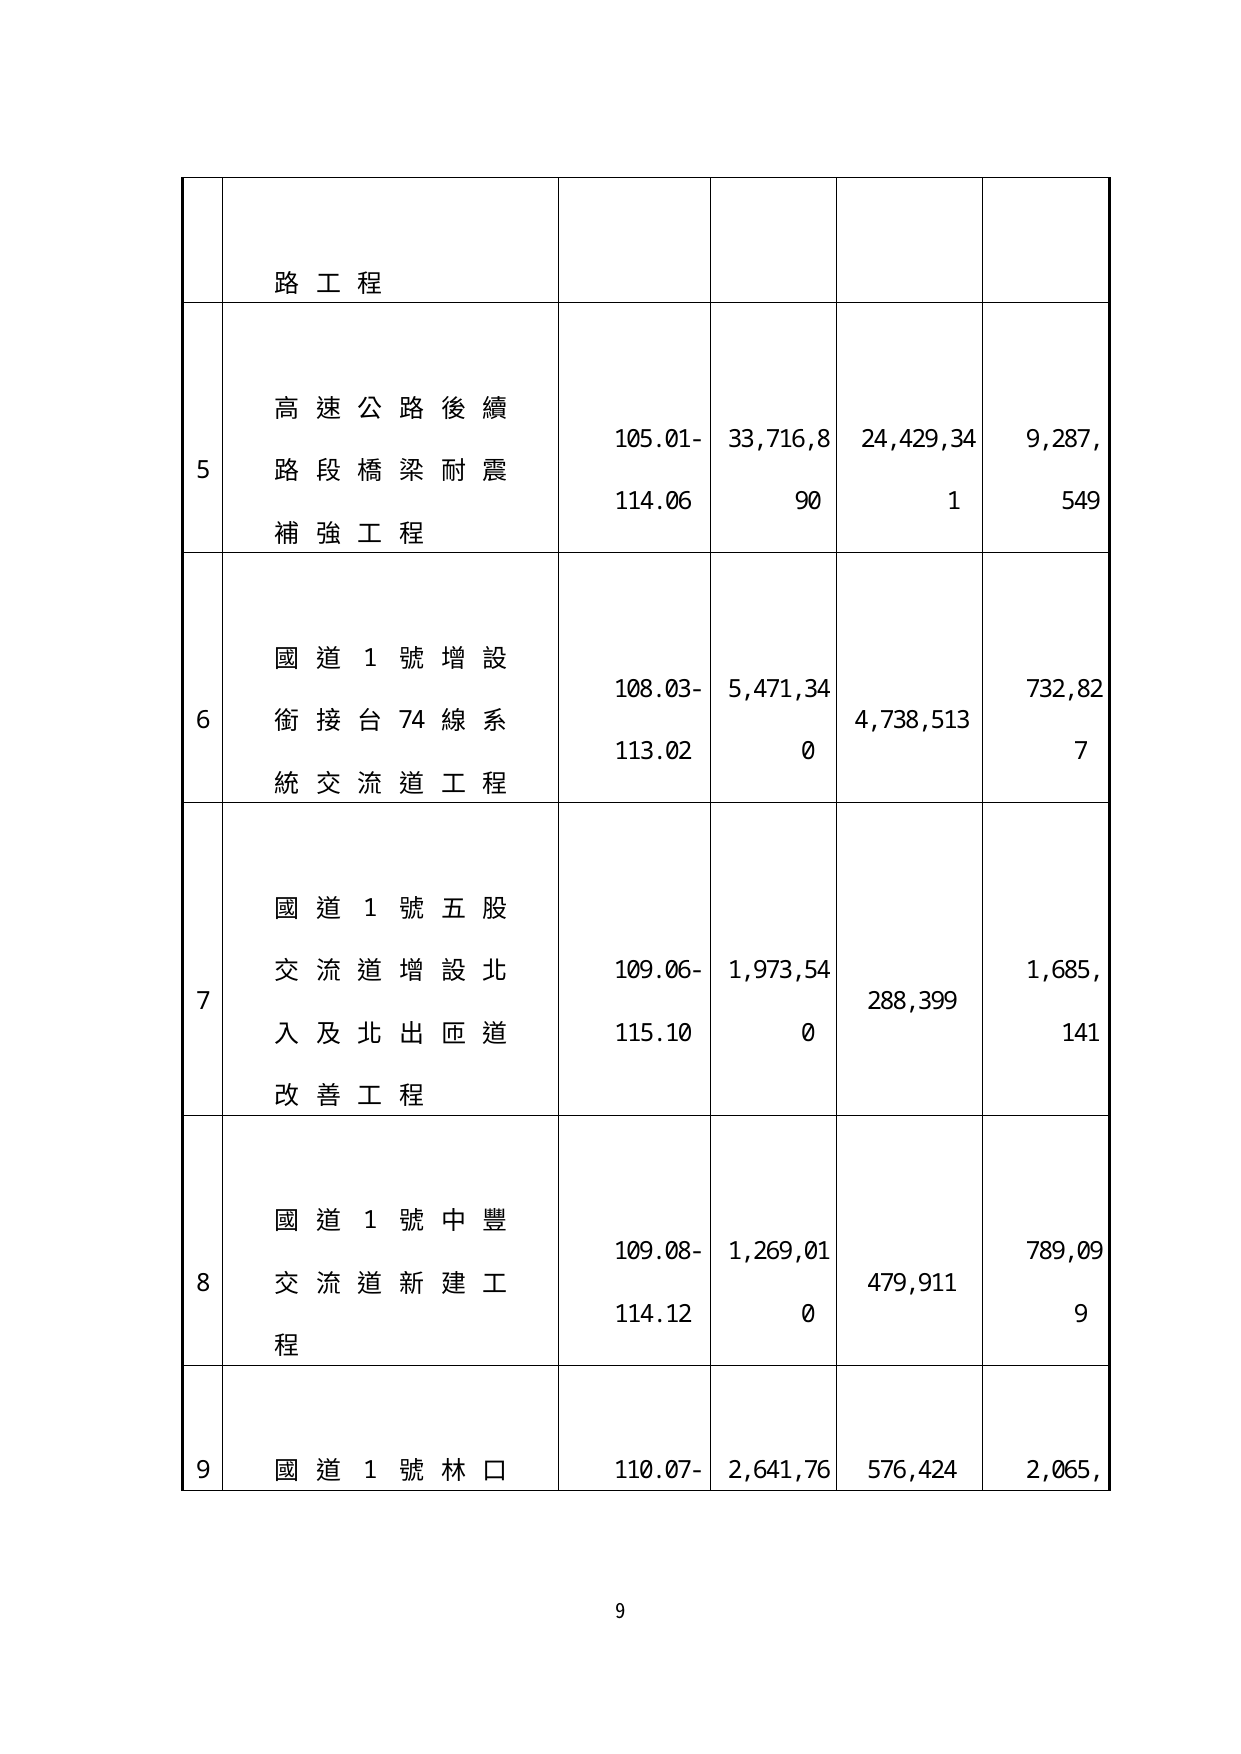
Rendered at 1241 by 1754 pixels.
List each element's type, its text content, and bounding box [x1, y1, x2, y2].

table_cell 高速公路後續路段橋梁耐震補強工程 [223, 303, 558, 552]
table_cell 1,685,141 [983, 803, 1108, 1115]
table_cell 732,827 [983, 553, 1108, 802]
table_cell 國道1號五股交流道增設北入及北出匝道改善工程 [223, 803, 558, 1115]
table_cell 5,471,340 [711, 553, 836, 802]
table_cell 789,099 [983, 1116, 1108, 1365]
table_cell [184, 178, 222, 302]
table_cell 5 [184, 303, 222, 552]
table_cell 105.01-114.06 [559, 303, 710, 552]
table_cell 2,065, [983, 1366, 1108, 1490]
table_cell 路工程 [223, 178, 558, 302]
table_cell [711, 178, 836, 302]
table_cell 7 [184, 803, 222, 1115]
table_cell 288,399 [837, 803, 982, 1115]
table_cell [983, 178, 1108, 302]
table_cell 6 [184, 553, 222, 802]
table_cell 109.06-115.10 [559, 803, 710, 1115]
table_cell 24,429,341 [837, 303, 982, 552]
table_cell [837, 178, 982, 302]
table_cell 9,287,549 [983, 303, 1108, 552]
table_cell 8 [184, 1116, 222, 1365]
table_cell 1,973,540 [711, 803, 836, 1115]
table_cell 109.08-114.12 [559, 1116, 710, 1365]
table_cell 479,911 [837, 1116, 982, 1365]
table_cell 576,424 [837, 1366, 982, 1490]
table_cell 33,716,890 [711, 303, 836, 552]
table_cell 國道1號林口 [223, 1366, 558, 1490]
table_cell [559, 178, 710, 302]
table_cell 1,269,010 [711, 1116, 836, 1365]
table_cell 國道1號增設銜接台74線系統交流道工程 [223, 553, 558, 802]
table_cell 110.07- [559, 1366, 710, 1490]
table_cell 4,738,513 [837, 553, 982, 802]
table_cell 108.03-113.02 [559, 553, 710, 802]
table_cell 2,641,76 [711, 1366, 836, 1490]
table_cell 9 [184, 1366, 222, 1490]
table_cell 國道1號中豐交流道新建工程 [223, 1116, 558, 1365]
